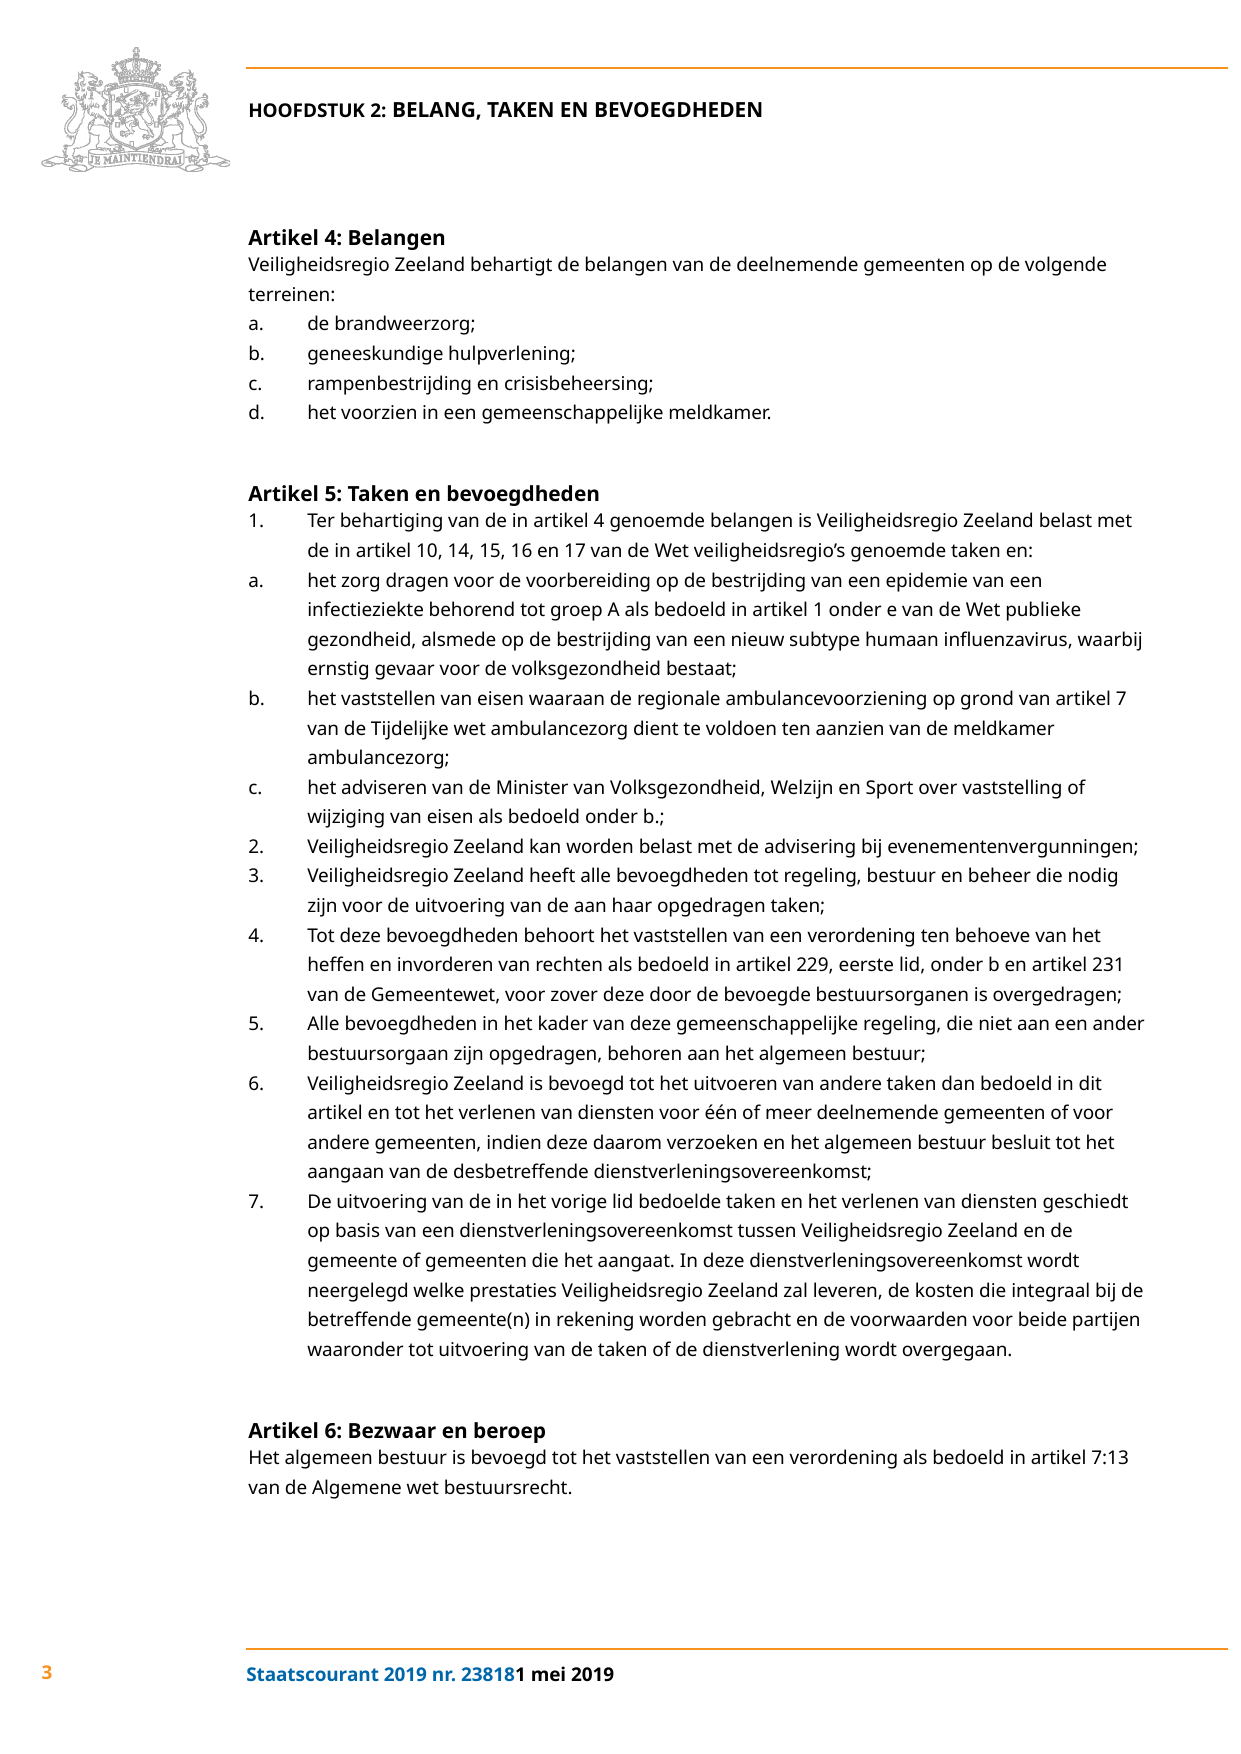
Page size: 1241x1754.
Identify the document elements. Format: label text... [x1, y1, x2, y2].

picture [41, 47, 231, 172]
list het adviseren van de Minister van Volksgezondheid, Welzijn en Sport over vaststelling of wijziging van eisen als bedoeld onder b.; [248, 774, 1152, 829]
list het voorzien in een gemeenschappelijke meldkamer. [248, 399, 1152, 425]
text Artikel 6: Bezwaar en beroep [248, 1416, 1152, 1444]
text Artikel 4: Belangen [248, 223, 1152, 251]
list Veiligheidsregio Zeeland heeft alle bevoegdheden tot regeling, bestuur en beheer die nodig zijn voor de uitvoering van de aan haar opgedragen taken; [248, 863, 1152, 918]
list het vaststellen van eisen waaraan de regionale ambulancevoorziening op grond van artikel 7 van de Tijdelijke wet ambulancezorg dient te voldoen ten aanzien van de meldkamer ambulancezorg; [248, 685, 1152, 770]
list de brandweerzorg; [248, 311, 1152, 336]
text Het algemeen bestuur is bevoegd tot het vaststellen van een verordening als bedoeld in artikel 7:13 van de Algemene wet bestuursrecht. [248, 1444, 1152, 1500]
text HOOFDSTUK 2: BELANG, TAKEN EN BEVOEGDHEDEN [248, 95, 1152, 123]
list Veiligheidsregio Zeeland is bevoegd tot het uitvoeren van andere taken dan bedoeld in dit artikel en tot het verlenen van diensten voor één of meer deelnemende gemeenten of voor andere gemeenten, indien deze daarom verzoeken en het algemeen bestuur besluit tot het aangaan van de desbetreffende dienstverleningsovereenkomst; [248, 1070, 1152, 1184]
list Ter behartiging van de in artikel 4 genoemde belangen is Veiligheidsregio Zeeland belast met de in artikel 10, 14, 15, 16 en 17 van de Wet veiligheidsregio’s genoemde taken en: [248, 508, 1152, 563]
list Alle bevoegdheden in het kader van deze gemeenschappelijke regeling, die niet aan een ander bestuursorgaan zijn opgedragen, behoren aan het algemeen bestuur; [248, 1011, 1152, 1066]
text Artikel 5: Taken en bevoegdheden [248, 479, 1152, 508]
list Veiligheidsregio Zeeland kan worden belast met de advisering bij evenementenvergunningen; [248, 833, 1152, 859]
list Tot deze bevoegdheden behoort het vaststellen van een verordening ten behoeve van het heffen en invorderen van rechten als bedoeld in artikel 229, eerste lid, onder b en artikel 231 van de Gemeentewet, voor zover deze door de bevoegde bestuursorganen is overgedragen; [248, 922, 1152, 1007]
list De uitvoering van de in het vorige lid bedoelde taken en het verlenen van diensten geschiedt op basis van een dienstverleningsovereenkomst tussen Veiligheidsregio Zeeland en de gemeente of gemeenten die het aangaat. In deze dienstverleningsovereenkomst wordt neergelegd welke prestaties Veiligheidsregio Zeeland zal leveren, de kosten die integraal bij de betreffende gemeente(n) in rekening worden gebracht en de voorwaarden voor beide partijen waaronder tot uitvoering van de taken of de dienstverlening wordt overgegaan. [248, 1188, 1152, 1362]
list rampenbestrijding en crisisbeheersing; [248, 370, 1152, 395]
text Veiligheidsregio Zeeland behartigt de belangen van de deelnemende gemeenten op de volgende terreinen: [248, 251, 1152, 307]
list het zorg dragen voor de voorbereiding op de bestrijding van een epidemie van een infectieziekte behorend tot groep A als bedoeld in artikel 1 onder e van de Wet publieke gezondheid, alsmede op de bestrijding van een nieuw subtype humaan influenzavirus, waarbij ernstig gevaar voor de volksgezondheid bestaat; [248, 567, 1152, 681]
list geneeskundige hulpverlening; [248, 340, 1152, 366]
